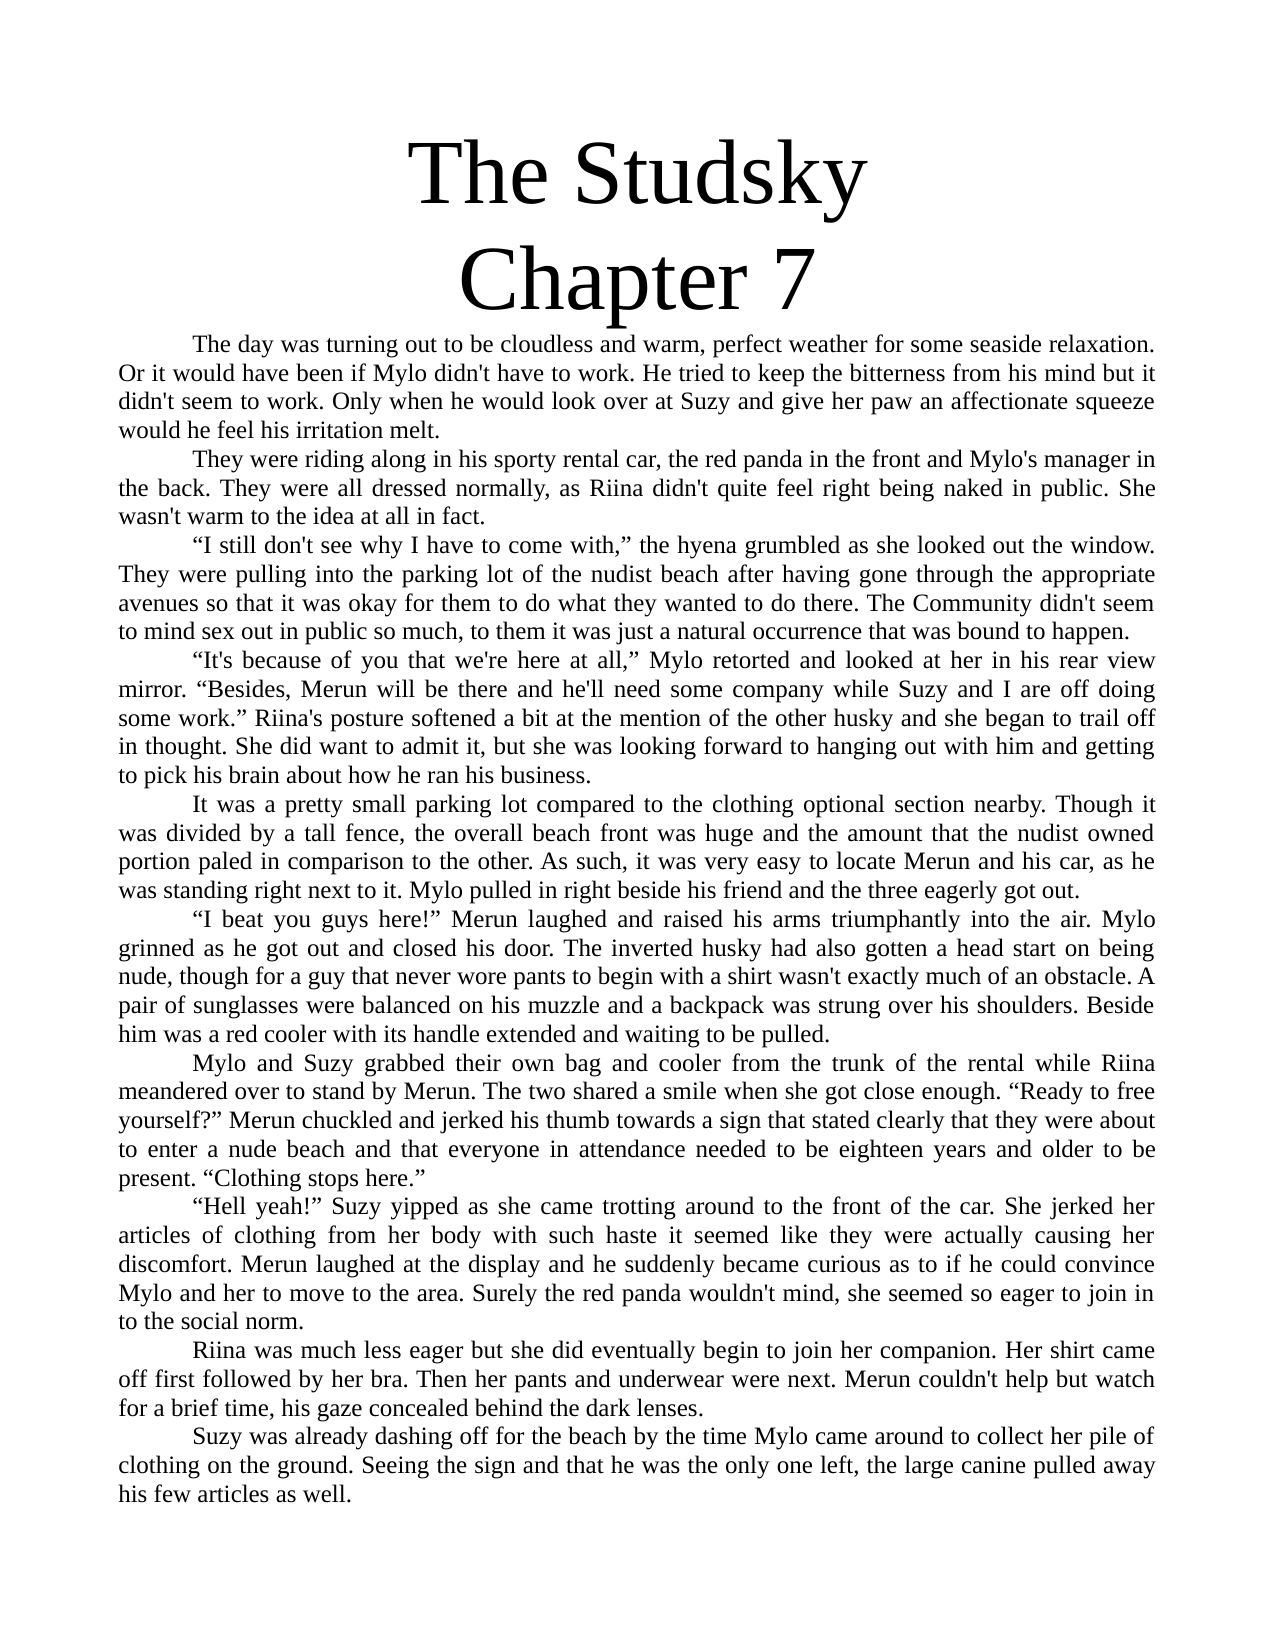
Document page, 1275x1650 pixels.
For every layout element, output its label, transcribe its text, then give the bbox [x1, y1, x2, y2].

text Chapter 7 [118, 223, 1157, 329]
text “I beat you guys here!” Merun laughed and raised his arms triumphantly into the air. Mylo grinned as he got out and closed his door. The inverted husky had also gotten a head start on being nude, though for a guy that never wore pants to begin with a shirt wasn't exactly much of an obstacle. A pair of sunglasses were balanced on his muzzle and a backpack was strung over his shoulders. Beside him was a red cooler with its handle extended and waiting to be pulled. [118, 904, 1157, 1048]
text Suzy was already dashing off for the beach by the time Mylo came around to collect her pile of clothing on the ground. Seeing the sign and that he was the only one left, the large canine pulled away his few articles as well. [118, 1421, 1157, 1508]
text “Hell yeah!” Suzy yipped as she came trotting around to the front of the car. She jerked her articles of clothing from her body with such haste it seemed like they were actually causing her discomfort. Merun laughed at the display and he suddenly became curious as to if he could convince Mylo and her to move to the area. Surely the red panda wouldn't mind, she seemed so eager to join in to the social norm. [118, 1191, 1157, 1335]
text They were riding along in his sporty rental car, the red panda in the front and Mylo's manager in the back. They were all dressed normally, as Riina didn't quite feel right being naked in public. She wasn't warm to the idea at all in fact. [118, 444, 1157, 530]
text The Studsky [118, 118, 1157, 223]
text Riina was much less eager but she did eventually begin to join her companion. Her shirt came off first followed by her bra. Then her pants and underwear were next. Merun couldn't help but watch for a brief time, his gaze concealed behind the dark lenses. [118, 1335, 1157, 1421]
text It was a pretty small parking lot compared to the clothing optional section nearby. Though it was divided by a tall fence, the overall beach front was huge and the amount that the nudist owned portion paled in comparison to the other. As such, it was very easy to locate Merun and his car, as he was standing right next to it. Mylo pulled in right beside his friend and the three eagerly got out. [118, 789, 1157, 904]
text Mylo and Suzy grabbed their own bag and cooler from the trunk of the rental while Riina meandered over to stand by Merun. The two shared a smile when she got close enough. “Ready to free yourself?” Merun chuckled and jerked his thumb towards a sign that stated clearly that they were about to enter a nude beach and that everyone in attendance needed to be eighteen years and older to be present. “Clothing stops here.” [118, 1048, 1157, 1191]
text “It's because of you that we're here at all,” Mylo retorted and looked at her in his rear view mirror. “Besides, Merun will be there and he'll need some company while Suzy and I are off doing some work.” Riina's posture softened a bit at the mention of the other husky and she began to trail off in thought. She did want to admit it, but she was looking forward to hanging out with him and getting to pick his brain about how he ran his business. [118, 645, 1157, 789]
text “I still don't see why I have to come with,” the hyena grumbled as she looked out the window. They were pulling into the parking lot of the nudist beach after having gone through the appropriate avenues so that it was okay for them to do what they wanted to do there. The Community didn't seem to mind sex out in public so much, to them it was just a natural occurrence that was bound to happen. [118, 530, 1157, 645]
text The day was turning out to be cloudless and warm, perfect weather for some seaside relaxation. Or it would have been if Mylo didn't have to work. He tried to keep the bitterness from his mind but it didn't seem to work. Only when he would look over at Suzy and give her paw an affectionate squeeze would he feel his irritation melt. [118, 329, 1157, 444]
